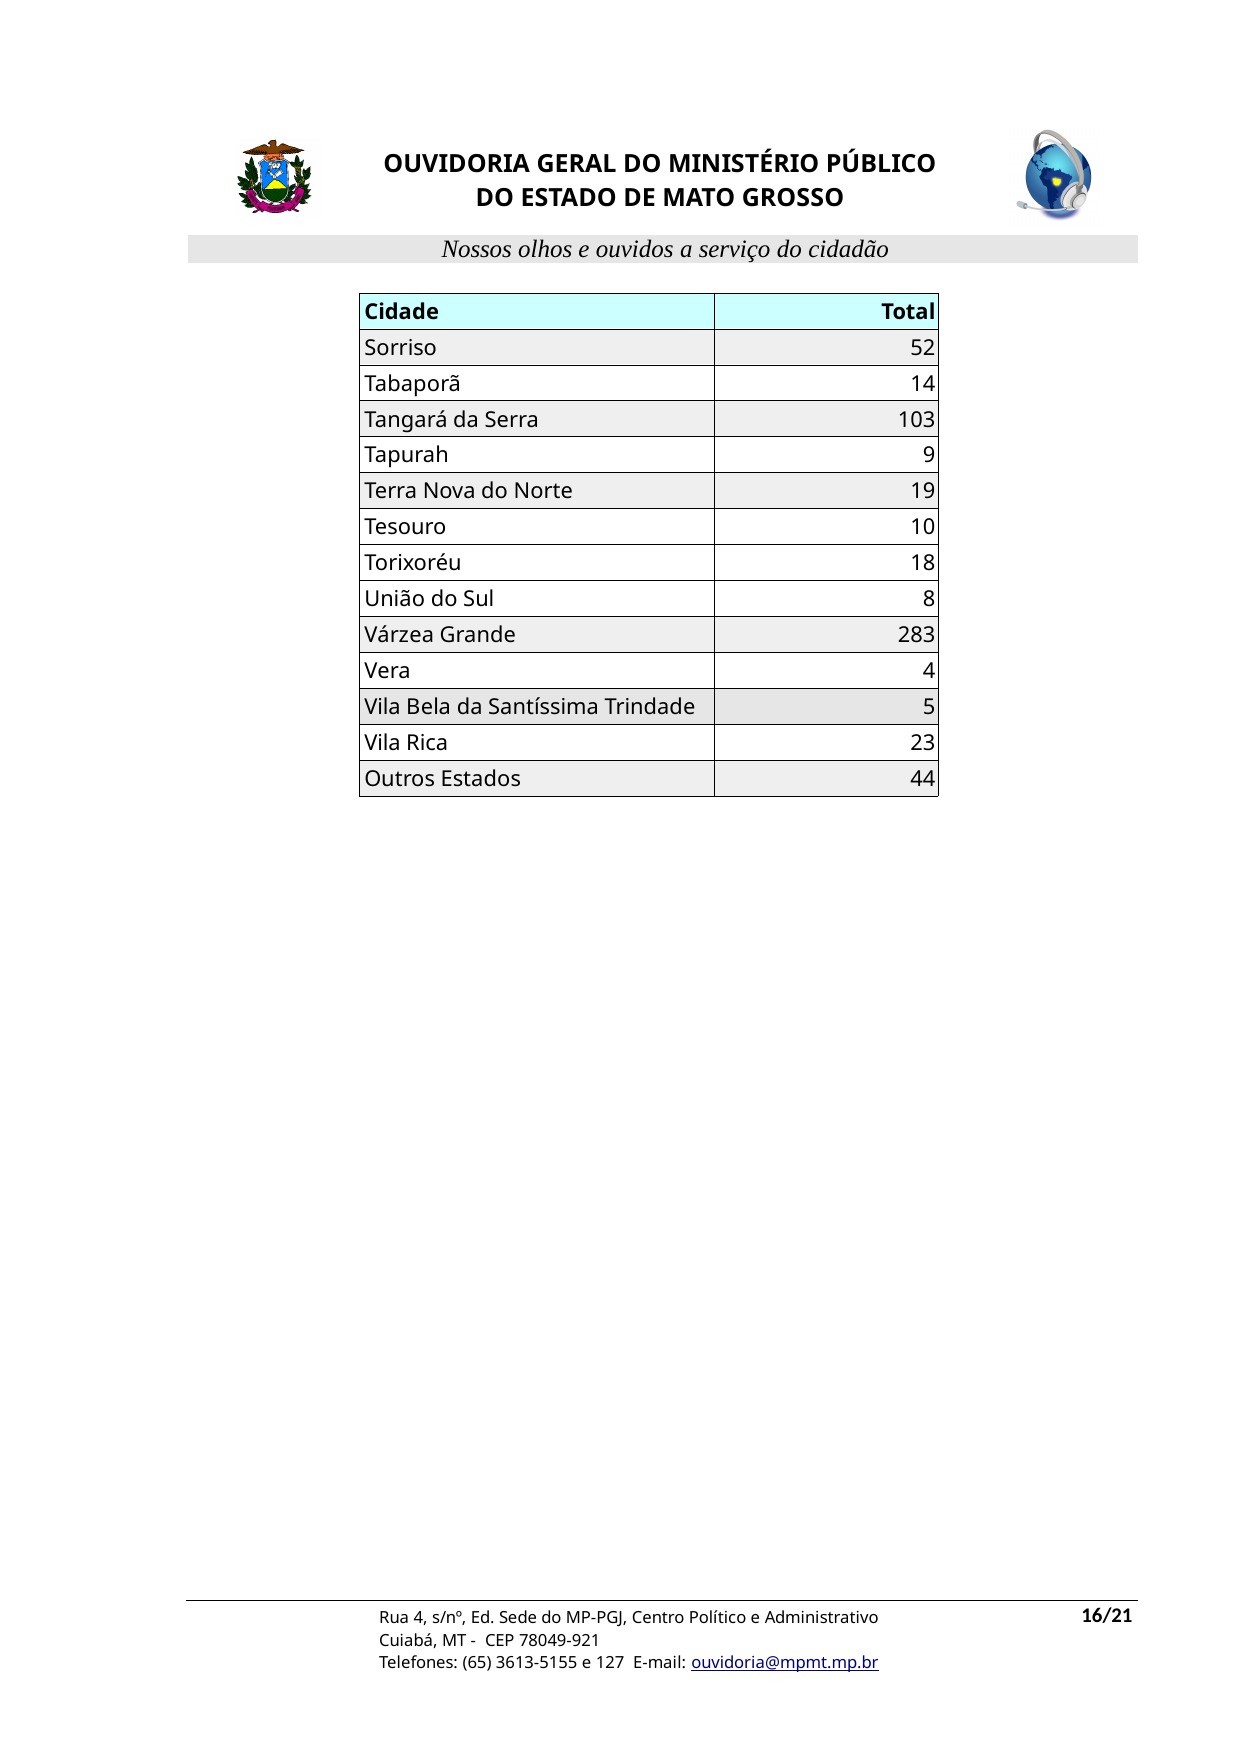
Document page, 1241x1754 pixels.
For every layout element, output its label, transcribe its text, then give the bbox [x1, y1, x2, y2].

table_cell 9 [715, 437, 938, 472]
table_cell 18 [715, 545, 938, 580]
table_cell Tabaporã [360, 366, 714, 400]
table_cell 283 [715, 617, 938, 652]
table_cell Tangará da Serra [360, 401, 714, 436]
table_cell União do Sul [360, 581, 714, 616]
table_header Total [715, 294, 938, 328]
table_cell Tesouro [360, 509, 714, 544]
table_cell 10 [715, 509, 938, 544]
table_header Cidade [360, 294, 714, 328]
table_cell Várzea Grande [360, 617, 714, 652]
table_cell Vera [360, 653, 714, 688]
table_cell Vila Bela da Santíssima Trindade [360, 689, 714, 724]
table_cell 4 [715, 653, 938, 688]
table_cell Sorriso [360, 330, 714, 364]
table_cell 8 [715, 581, 938, 616]
table_cell Torixoréu [360, 545, 714, 580]
table_cell Terra Nova do Norte [360, 473, 714, 508]
table_cell 19 [715, 473, 938, 508]
table_cell 23 [715, 725, 938, 760]
table_cell 103 [715, 401, 938, 436]
picture [1006, 126, 1103, 225]
table_cell Tapurah [360, 437, 714, 472]
table_cell Vila Rica [360, 725, 714, 760]
table_cell 5 [715, 689, 938, 724]
table_cell 52 [715, 330, 938, 364]
table_cell Outros Estados [360, 761, 714, 796]
table_cell 44 [715, 761, 938, 796]
picture [236, 139, 321, 219]
table_cell 14 [715, 366, 938, 400]
